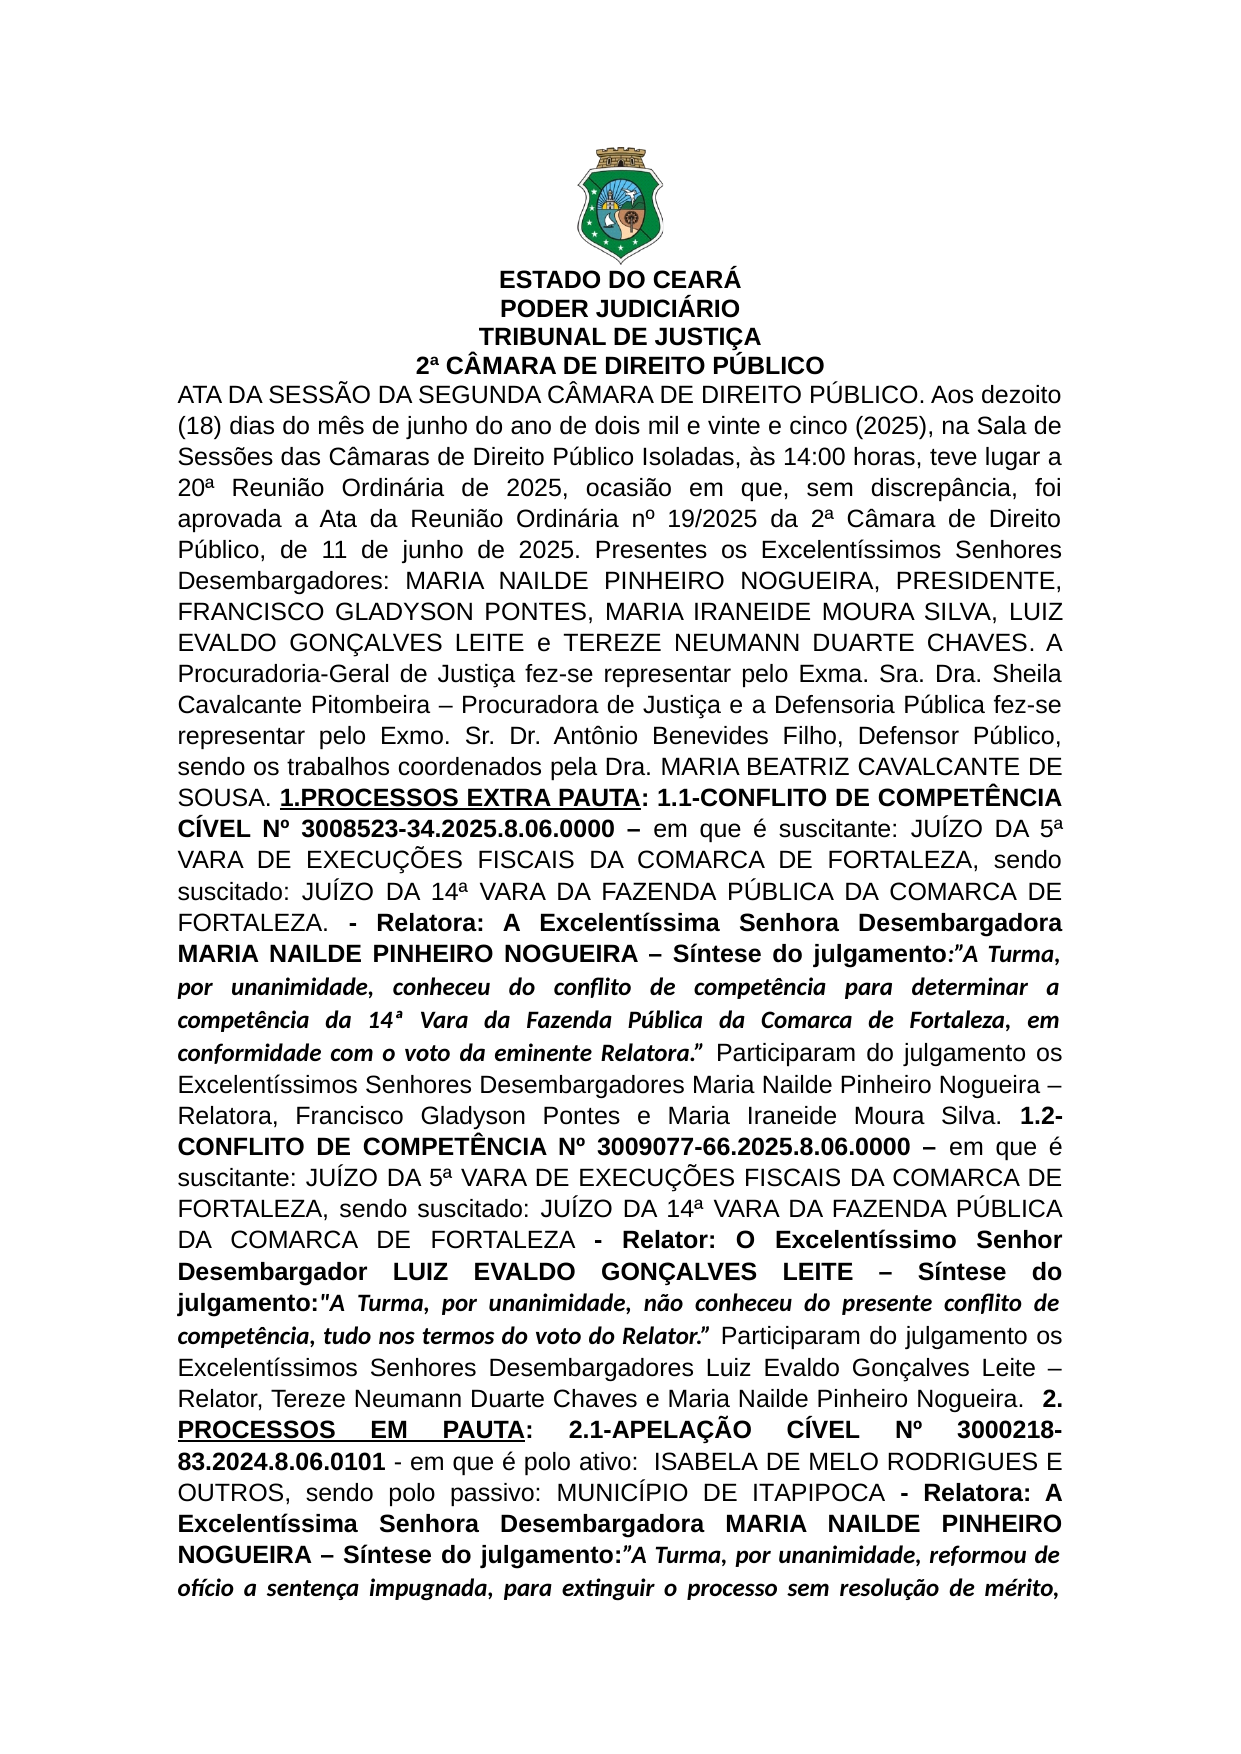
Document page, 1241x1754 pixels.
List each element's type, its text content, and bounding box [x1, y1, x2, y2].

text ATA DA SESSÃO DA SEGUNDA CÂMARA DE DIREITO PÚBLICO. Aos dezoito (18) dias do mês de junho do ano de dois mil e vinte e cinco (2025), na Sala de Sessões das Câmaras de Direito Público Isoladas, às 14:00 horas, teve lugar a 20ª Reunião Ordinária de 2025, ocasião em que, sem discrepância, foi aprovada a Ata da Reunião Ordinária nº 19/2025 da 2ª Câmara de Direito Público, de 11 de junho de 2025. Presentes os Excelentíssimos Senhores Desembargadores: MARIA NAILDE PINHEIRO NOGUEIRA, PRESIDENTE, FRANCISCO GLADYSON PONTES, MARIA IRANEIDE MOURA SILVA, LUIZ EVALDO GONÇALVES LEITE e TEREZE NEUMANN DUARTE CHAVES. A Procuradoria-Geral de Justiça fez-se representar pelo Exma. Sra. Dra. Sheila Cavalcante Pitombeira – Procuradora de Justiça e a Defensoria Pública fez-se representar pelo Exmo. Sr. Dr. Antônio Benevides Filho, Defensor Público, sendo os trabalhos coordenados pela Dra. MARIA BEATRIZ CAVALCANTE DE SOUSA. 1.PROCESSOS EXTRA PAUTA: 1.1-CONFLITO DE COMPETÊNCIA CÍVEL Nº 3008523-34.2025.8.06.0000 – em que é suscitante: JUÍZO DA 5ª VARA DE EXECUÇÕES FISCAIS DA COMARCA DE FORTALEZA, sendo suscitado: JUÍZO DA 14ª VARA DA FAZENDA PÚBLICA DA COMARCA DE FORTALEZA. - Relatora: A Excelentíssima Senhora Desembargadora MARIA NAILDE PINHEIRO NOGUEIRA – Síntese do julgamento:”A Turma, por unanimidade, conheceu do conflito de competência para determinar a competência da 14ª Vara da Fazenda Pública da Comarca de Fortaleza, em conformidade com o voto da eminente Relatora.” Participaram do julgamento os Excelentíssimos Senhores Desembargadores Maria Nailde Pinheiro Nogueira – Relatora, Francisco Gladyson Pontes e Maria Iraneide Moura Silva. 1.2-CONFLITO DE COMPETÊNCIA Nº 3009077-66.2025.8.06.0000 – em que é suscitante: JUÍZO DA 5ª VARA DE EXECUÇÕES FISCAIS DA COMARCA DE FORTALEZA, sendo suscitado: JUÍZO DA 14ª VARA DA FAZENDA PÚBLICA DA COMARCA DE FORTALEZA - Relator: O Excelentíssimo Senhor Desembargador LUIZ EVALDO GONÇALVES LEITE – Síntese do julgamento:"A Turma, por unanimidade, não conheceu do presente conflito de competência, tudo nos termos do voto do Relator.” Participaram do julgamento os Excelentíssimos Senhores Desembargadores Luiz Evaldo Gonçalves Leite – Relator, Tereze Neumann Duarte Chaves e Maria Nailde Pinheiro Nogueira. 2. PROCESSOS EM PAUTA: 2.1-APELAÇÃO CÍVEL Nº 3000218-83.2024.8.06.0101 - em que é polo ativo: ISABELA DE MELO RODRIGUES E OUTROS, sendo polo passivo: MUNICÍPIO DE ITAPIPOCA - Relatora: A Excelentíssima Senhora Desembargadora MARIA NAILDE PINHEIRO NOGUEIRA – Síntese do julgamento:”A Turma, por unanimidade, reformou de ofício a sentença impugnada, para extinguir o processo sem resolução de mérito, [177, 380, 1063, 1603]
text PODER JUDICIÁRIO [177, 293, 1063, 322]
text TRIBUNAL DE JUSTIÇA [177, 322, 1063, 351]
text ESTADO DO CEARÁ [177, 265, 1063, 293]
text 2ª CÂMARA DE DIREITO PÚBLICO [177, 351, 1063, 380]
